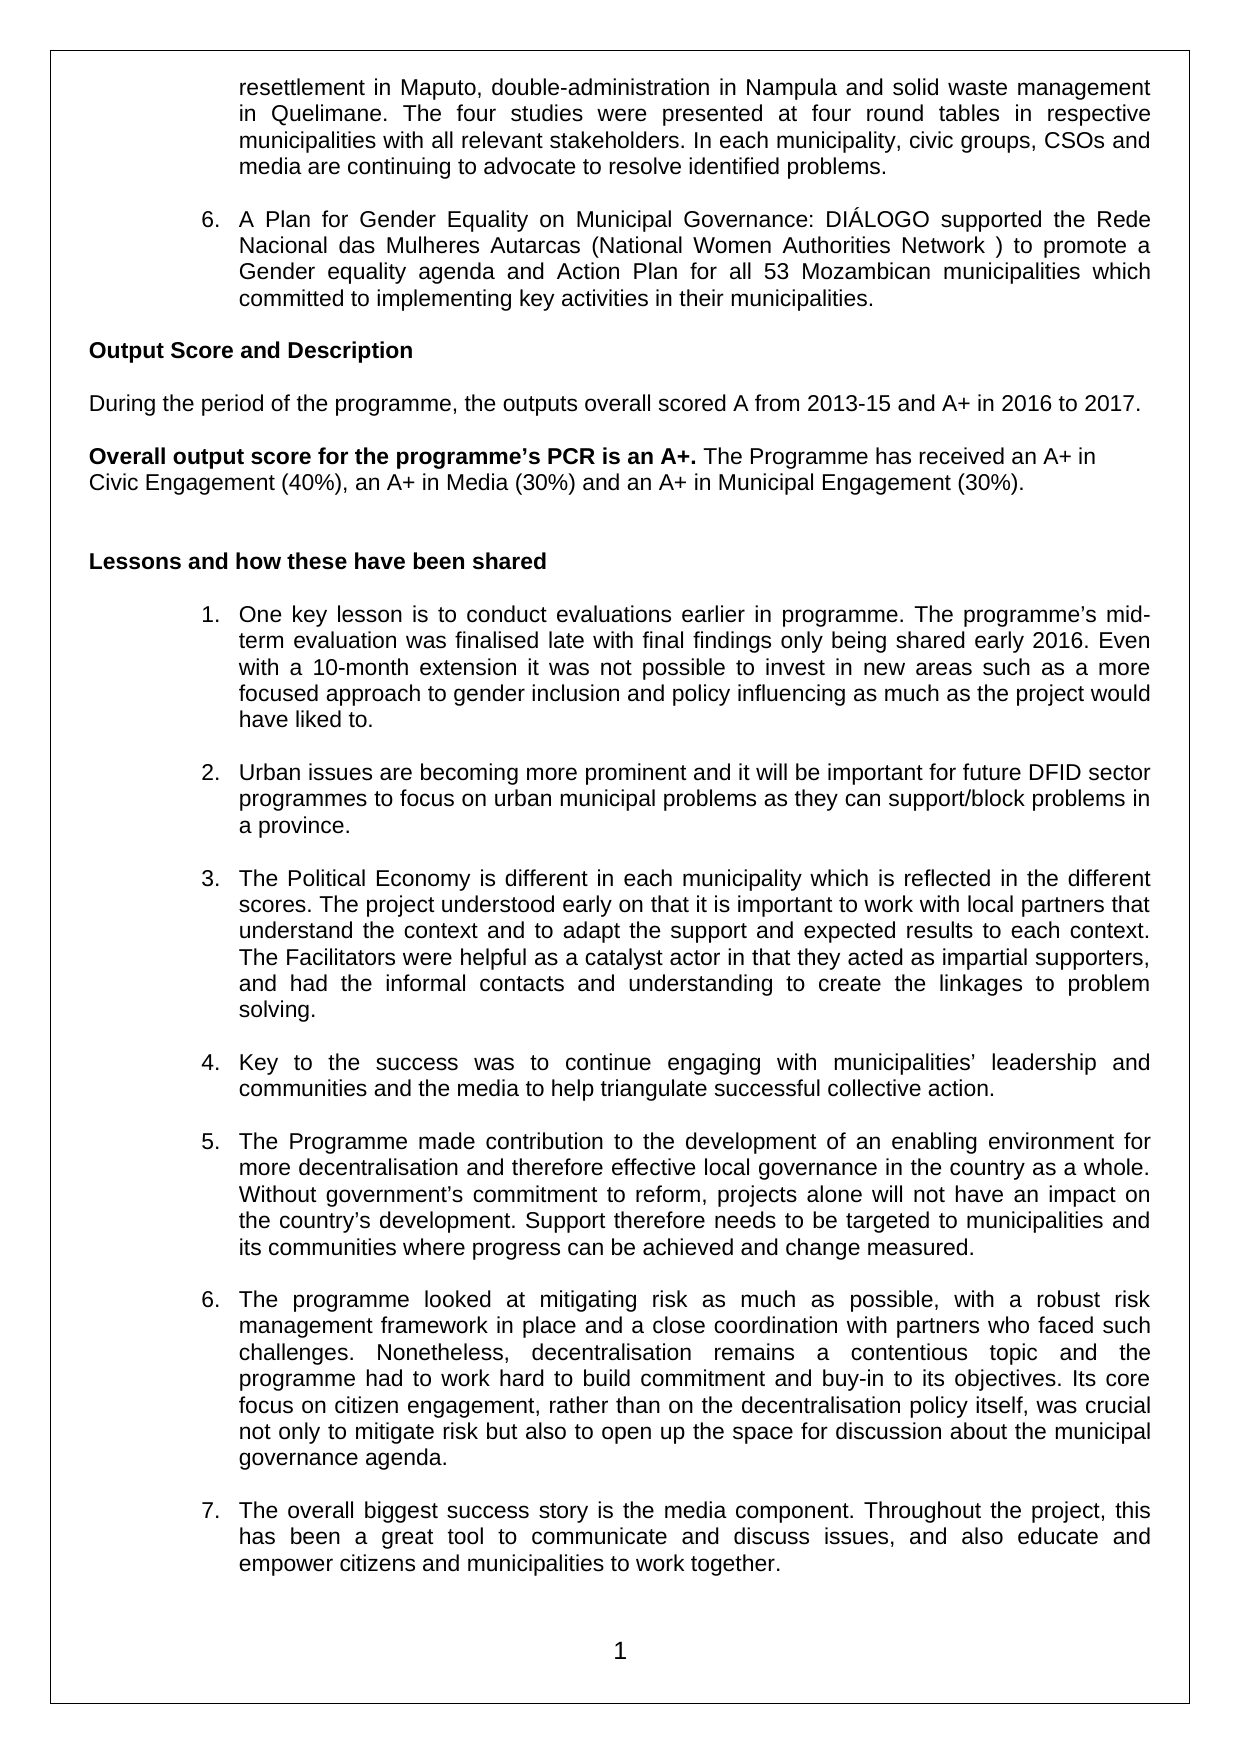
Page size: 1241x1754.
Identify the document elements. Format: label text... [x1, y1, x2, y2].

list The programme looked at mitigating risk as much as possible, with a robust risk management framework in place and a close coordination with partners who faced such challenges. Nonetheless, decentralisation remains a contentious topic and the programme had to work hard to build commitment and buy-in to its objectives. Its core focus on citizen engagement, rather than on the decentralisation policy itself, was crucial not only to mitigate risk but also to open up the space for discussion about the municipal governance agenda. [201, 1286, 1152, 1471]
list One key lesson is to conduct evaluations earlier in programme. The programme’s mid-term evaluation was finalised late with final findings only being shared early 2016. Even with a 10-month extension it was not possible to invest in new areas such as a more focused approach to gender inclusion and policy influencing as much as the project would have liked to. [201, 601, 1152, 733]
list Urban issues are becoming more prominent and it will be important for future DFID sector programmes to focus on urban municipal problems as they can support/block problems in a province. [201, 759, 1152, 838]
list The Programme made contribution to the development of an enabling environment for more decentralisation and therefore effective local governance in the country as a whole. Without government’s commitment to reform, projects alone will not have an impact on the country’s development. Support therefore needs to be targeted to municipalities and its communities where progress can be achieved and change measured. [201, 1128, 1152, 1260]
text During the period of the programme, the outputs overall scored A from 2013-15 and A+ in 2016 to 2017. [89, 390, 1152, 416]
text Overall output score for the programme’s PCR is an A+. The Programme has received an A+ in Civic Engagement (40%), an A+ in Media (30%) and an A+ in Municipal Engagement (30%). [89, 443, 1152, 496]
list Key to the success was to continue engaging with municipalities’ leadership and communities and the media to help triangulate successful collective action. [201, 1049, 1152, 1102]
text Lessons and how these have been shared [89, 548, 1152, 574]
text Output Score and Description [89, 337, 1152, 364]
list resettlement in Maputo, double-administration in Nampula and solid waste management in Quelimane. The four studies were presented at four round tables in respective municipalities with all relevant stakeholders. In each municipality, civic groups, CSOs and media are continuing to advocate to resolve identified problems. [201, 74, 1152, 179]
list The Political Economy is different in each municipality which is reflected in the different scores. The project understood early on that it is important to work with local partners that understand the context and to adapt the support and expected results to each context. The Facilitators were helpful as a catalyst actor in that they acted as impartial supporters, and had the informal contacts and understanding to create the linkages to problem solving. [201, 864, 1152, 1023]
list The overall biggest success story is the media component. Throughout the project, this has been a great tool to communicate and discuss issues, and also educate and empower citizens and municipalities to work together. [201, 1497, 1152, 1576]
list A Plan for Gender Equality on Municipal Governance: DIÁLOGO supported the Rede Nacional das Mulheres Autarcas (National Women Authorities Network ) to promote a Gender equality agenda and Action Plan for all 53 Mozambican municipalities which committed to implementing key activities in their municipalities. [201, 206, 1152, 311]
